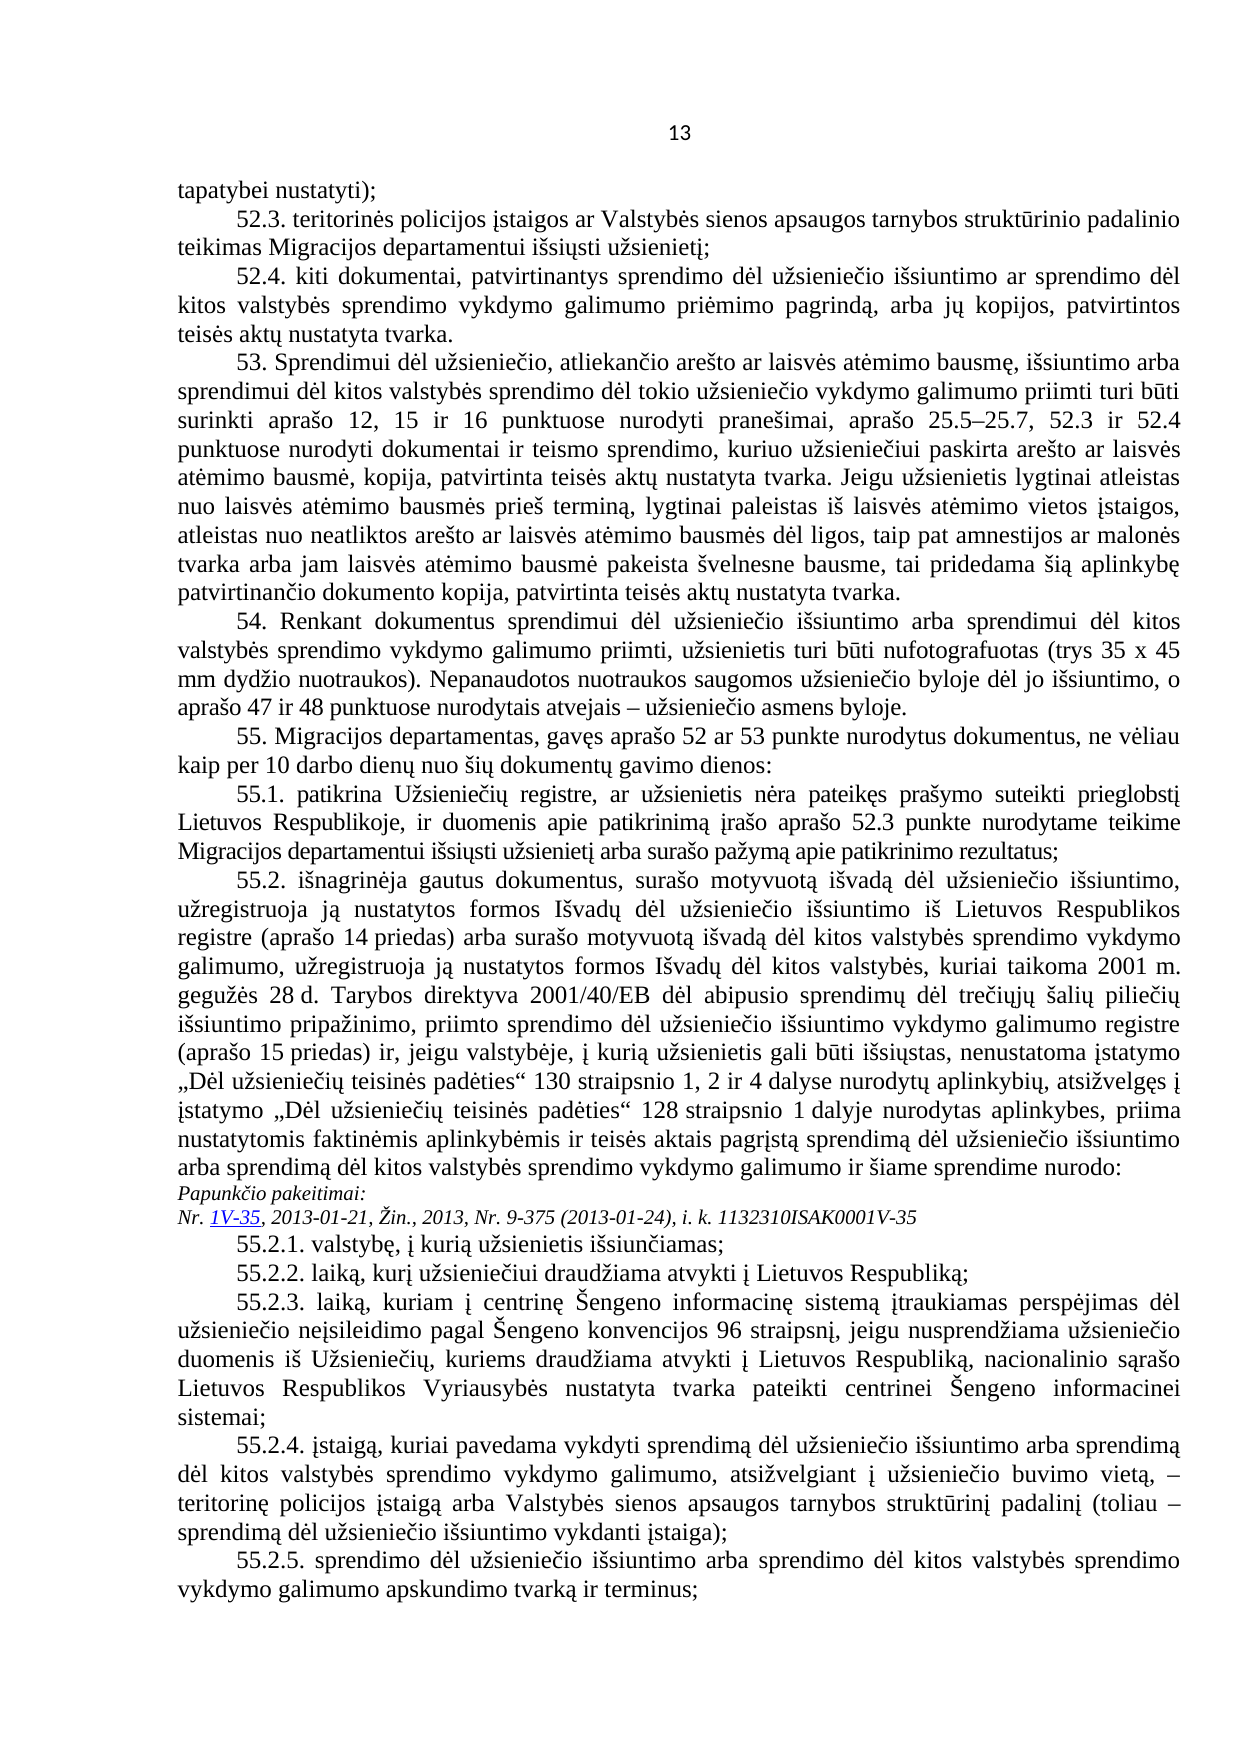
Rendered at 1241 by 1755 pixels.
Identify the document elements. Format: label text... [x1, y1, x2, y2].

text Papunkčio pakeitimai: [177, 1181, 1181, 1205]
text Nr. 1V-35, 2013-01-21, Žin., 2013, Nr. 9-375 (2013-01-24), i. k. 1132310ISAK0001V-35 [177, 1205, 1181, 1229]
text 55.2.4. įstaigą, kuriai pavedama vykdyti sprendimą dėl užsieniečio išsiuntimo arba sprendimą dėl kitos valstybės sprendimo vykdymo galimumo, atsižvelgiant į užsieniečio buvimo vietą, – teritorinę policijos įstaigą arba Valstybės sienos apsaugos tarnybos struktūrinį padalinį (toliau – sprendimą dėl užsieniečio išsiuntimo vykdanti įstaiga); [177, 1431, 1181, 1546]
text 55. Migracijos departamentas, gavęs aprašo 52 ar 53 punkte nurodytus dokumentus, ne vėliau kaip per 10 darbo dienų nuo šių dokumentų gavimo dienos: [177, 721, 1181, 779]
text 55.2.5. sprendimo dėl užsieniečio išsiuntimo arba sprendimo dėl kitos valstybės sprendimo vykdymo galimumo apskundimo tvarką ir terminus; [177, 1546, 1181, 1603]
text 52.4. kiti dokumentai, patvirtinantys sprendimo dėl užsieniečio išsiuntimo ar sprendimo dėl kitos valstybės sprendimo vykdymo galimumo priėmimo pagrindą, arba jų kopijos, patvirtintos teisės aktų nustatyta tvarka. [177, 261, 1181, 347]
text 53. Sprendimui dėl užsieniečio, atliekančio arešto ar laisvės atėmimo bausmę, išsiuntimo arba sprendimui dėl kitos valstybės sprendimo dėl tokio užsieniečio vykdymo galimumo priimti turi būti surinkti aprašo 12, 15 ir 16 punktuose nurodyti pranešimai, aprašo 25.5–25.7, 52.3 ir 52.4 punktuose nurodyti dokumentai ir teismo sprendimo, kuriuo užsieniečiui paskirta arešto ar laisvės atėmimo bausmė, kopija, patvirtinta teisės aktų nustatyta tvarka. Jeigu užsienietis lygtinai atleistas nuo laisvės atėmimo bausmės prieš terminą, lygtinai paleistas iš laisvės atėmimo vietos įstaigos, atleistas nuo neatliktos arešto ar laisvės atėmimo bausmės dėl ligos, taip pat amnestijos ar malonės tvarka arba jam laisvės atėmimo bausmė pakeista švelnesne bausme, tai pridedama šią aplinkybę patvirtinančio dokumento kopija, patvirtinta teisės aktų nustatyta tvarka. [177, 347, 1181, 606]
text 55.2.1. valstybę, į kurią užsienietis išsiunčiamas; [177, 1229, 1181, 1258]
text 55.2. išnagrinėja gautus dokumentus, surašo motyvuotą išvadą dėl užsieniečio išsiuntimo, užregistruoja ją nustatytos formos Išvadų dėl užsieniečio išsiuntimo iš Lietuvos Respublikos registre (aprašo 14 priedas) arba surašo motyvuotą išvadą dėl kitos valstybės sprendimo vykdymo galimumo, užregistruoja ją nustatytos formos Išvadų dėl kitos valstybės, kuriai taikoma 2001 m. gegužės 28 d. Tarybos direktyva 2001/40/EB dėl abipusio sprendimų dėl trečiųjų šalių piliečių išsiuntimo pripažinimo, priimto sprendimo dėl užsieniečio išsiuntimo vykdymo galimumo registre (aprašo 15 priedas) ir, jeigu valstybėje, į kurią užsienietis gali būti išsiųstas, nenustatoma įstatymo „Dėl užsieniečių teisinės padėties“ 130 straipsnio 1, 2 ir 4 dalyse nurodytų aplinkybių, atsižvelgęs į įstatymo „Dėl užsieniečių teisinės padėties“ 128 straipsnio 1 dalyje nurodytas aplinkybes, priima nustatytomis faktinėmis aplinkybėmis ir teisės aktais pagrįstą sprendimą dėl užsieniečio išsiuntimo arba sprendimą dėl kitos valstybės sprendimo vykdymo galimumo ir šiame sprendime nurodo: [177, 865, 1181, 1181]
text 55.2.2. laiką, kurį užsieniečiui draudžiama atvykti į Lietuvos Respubliką; [177, 1258, 1181, 1287]
text 52.3. teritorinės policijos įstaigos ar Valstybės sienos apsaugos tarnybos struktūrinio padalinio teikimas Migracijos departamentui išsiųsti užsienietį; [177, 204, 1181, 261]
text 55.2.3. laiką, kuriam į centrinę Šengeno informacinę sistemą įtraukiamas perspėjimas dėl užsieniečio neįsileidimo pagal Šengeno konvencijos 96 straipsnį, jeigu nusprendžiama užsieniečio duomenis iš Užsieniečių, kuriems draudžiama atvykti į Lietuvos Respubliką, nacionalinio sąrašo Lietuvos Respublikos Vyriausybės nustatyta tvarka pateikti centrinei Šengeno informacinei sistemai; [177, 1287, 1181, 1431]
text tapatybei nustatyti); [177, 175, 1181, 204]
text 54. Renkant dokumentus sprendimui dėl užsieniečio išsiuntimo arba sprendimui dėl kitos valstybės sprendimo vykdymo galimumo priimti, užsienietis turi būti nufotografuotas (trys 35 x 45 mm dydžio nuotraukos). Nepanaudotos nuotraukos saugomos užsieniečio byloje dėl jo išsiuntimo, o aprašo 47 ir 48 punktuose nurodytais atvejais – užsieniečio asmens byloje. [177, 606, 1181, 721]
text 55.1. patikrina Užsieniečių registre, ar užsienietis nėra pateikęs prašymo suteikti prieglobstį Lietuvos Respublikoje, ir duomenis apie patikrinimą įrašo aprašo 52.3 punkte nurodytame teikime Migracijos departamentui išsiųsti užsienietį arba surašo pažymą apie patikrinimo rezultatus; [177, 779, 1181, 865]
